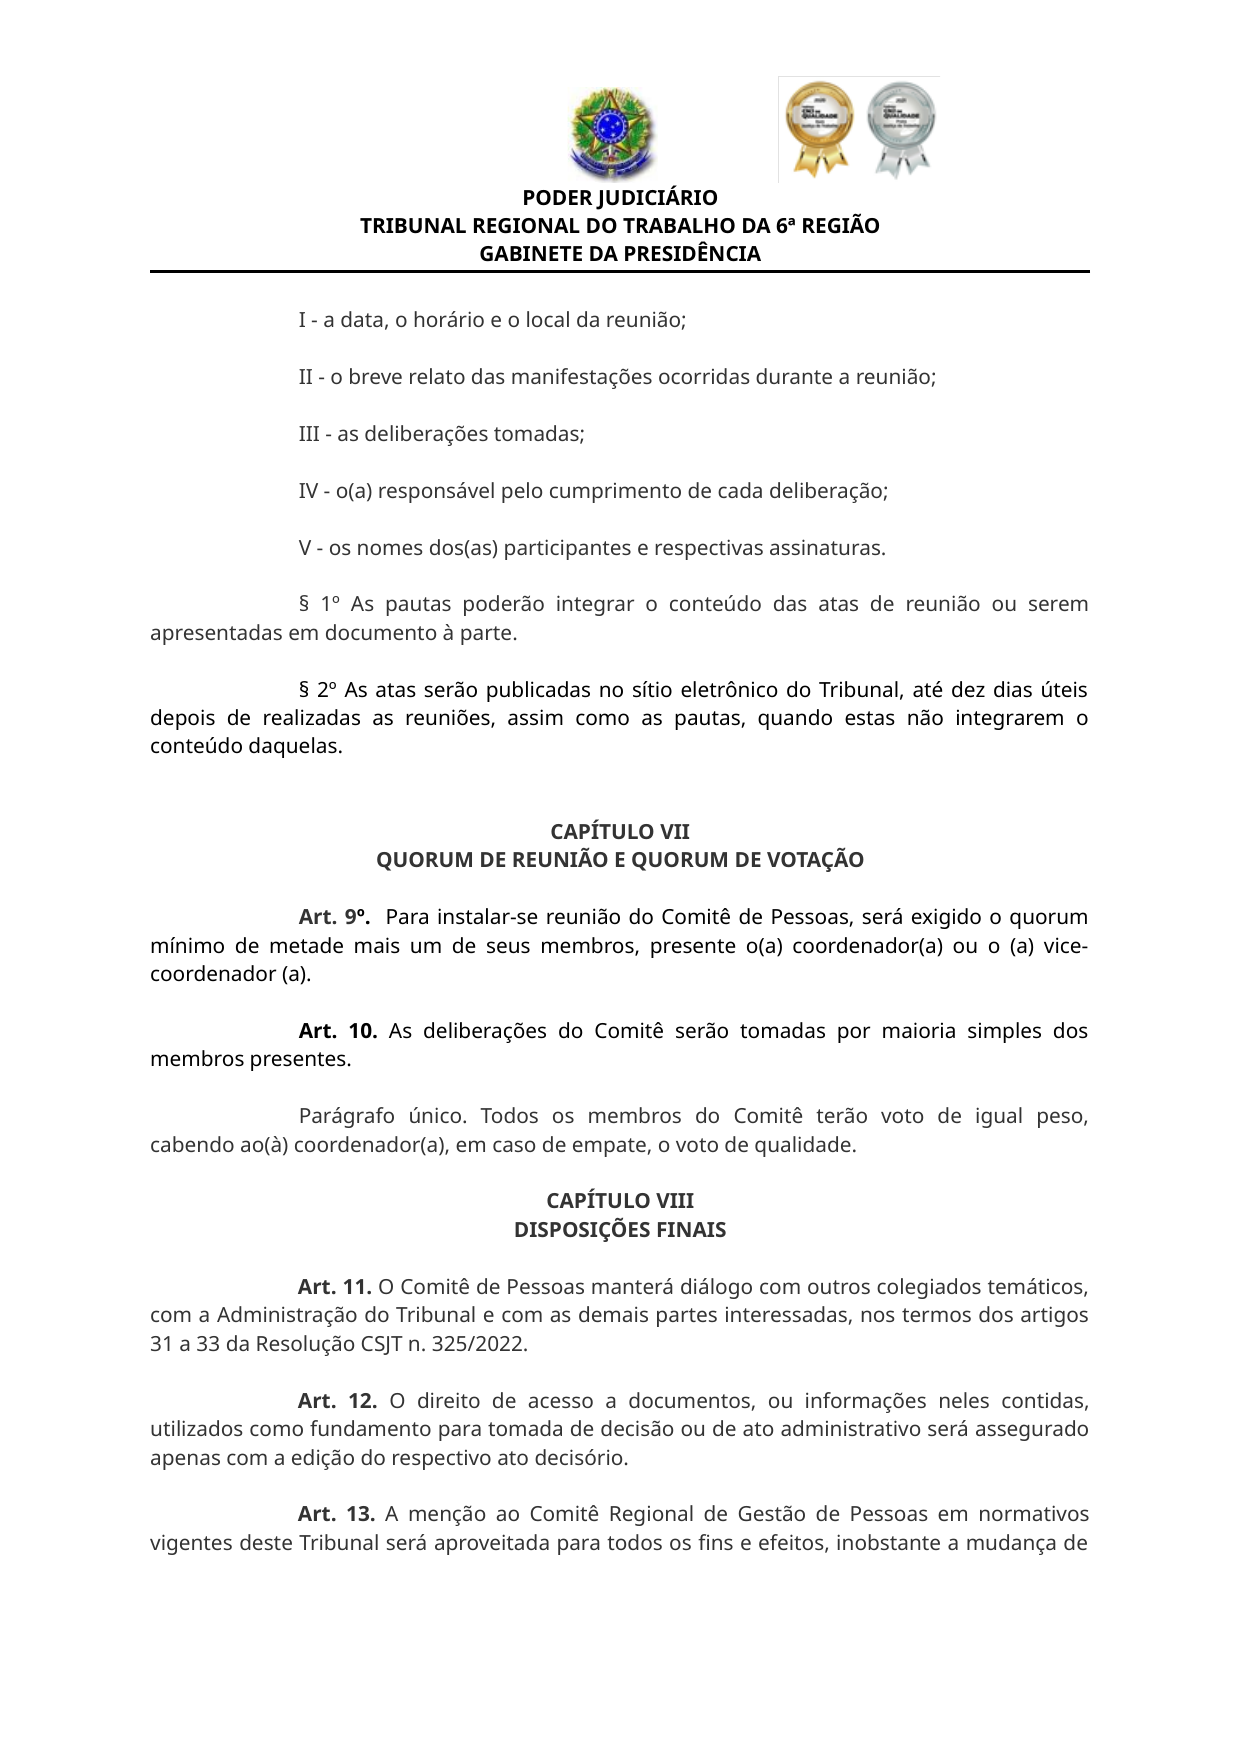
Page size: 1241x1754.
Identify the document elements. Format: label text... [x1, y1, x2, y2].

picture [567, 87, 658, 183]
text IV - o(a) responsável pelo cumprimento de cada deliberação; [150, 476, 1090, 504]
text CAPÍTULO VII [150, 817, 1090, 845]
text Art. 13. A menção ao Comitê Regional de Gestão de Pessoas em normativos vigentes deste Tribunal será aproveitada para todos os fins e efeitos, inobstante a mudança de [150, 1499, 1090, 1556]
text Art. 9º. Para instalar-se reunião do Comitê de Pessoas, será exigido o quorum mínimo de metade mais um de seus membros, presente o(a) coordenador(a) ou o (a) vice-coordenador (a). [150, 902, 1090, 988]
text Art. 11. O Comitê de Pessoas manterá diálogo com outros colegiados temáticos, com a Administração do Tribunal e com as demais partes interessadas, nos termos dos artigos 31 a 33 da Resolução CSJT n. 325/2022. [150, 1272, 1090, 1357]
text DISPOSIÇÕES FINAIS [150, 1215, 1090, 1243]
text Parágrafo único. Todos os membros do Comitê terão voto de igual peso, cabendo ao(à) coordenador(a), em caso de empate, o voto de qualidade. [150, 1101, 1090, 1158]
text § 2º As atas serão publicadas no sítio eletrônico do Tribunal, até dez dias úteis depois de realizadas as reuniões, assim como as pautas, quando estas não integrarem o conteúdo daquelas. [150, 675, 1090, 760]
text II - o breve relato das manifestações ocorridas durante a reunião; [150, 362, 1090, 390]
picture [777, 75, 941, 183]
text Art. 12. O direito de acesso a documentos, ou informações neles contidas, utilizados como fundamento para tomada de decisão ou de ato administrativo será assegurado apenas com a edição do respectivo ato decisório. [150, 1386, 1090, 1471]
text V - os nomes dos(as) participantes e respectivas assinaturas. [150, 533, 1090, 561]
text Art. 10. As deliberações do Comitê serão tomadas por maioria simples dos membros presentes. [150, 1016, 1090, 1073]
text I - a data, o horário e o local da reunião; [150, 305, 1090, 333]
text QUORUM DE REUNIÃO E QUORUM DE VOTAÇÃO [150, 845, 1090, 874]
text III - as deliberações tomadas; [150, 419, 1090, 447]
text CAPÍTULO VIII [150, 1187, 1090, 1215]
text § 1º As pautas poderão integrar o conteúdo das atas de reunião ou serem apresentadas em documento à parte. [150, 589, 1090, 646]
